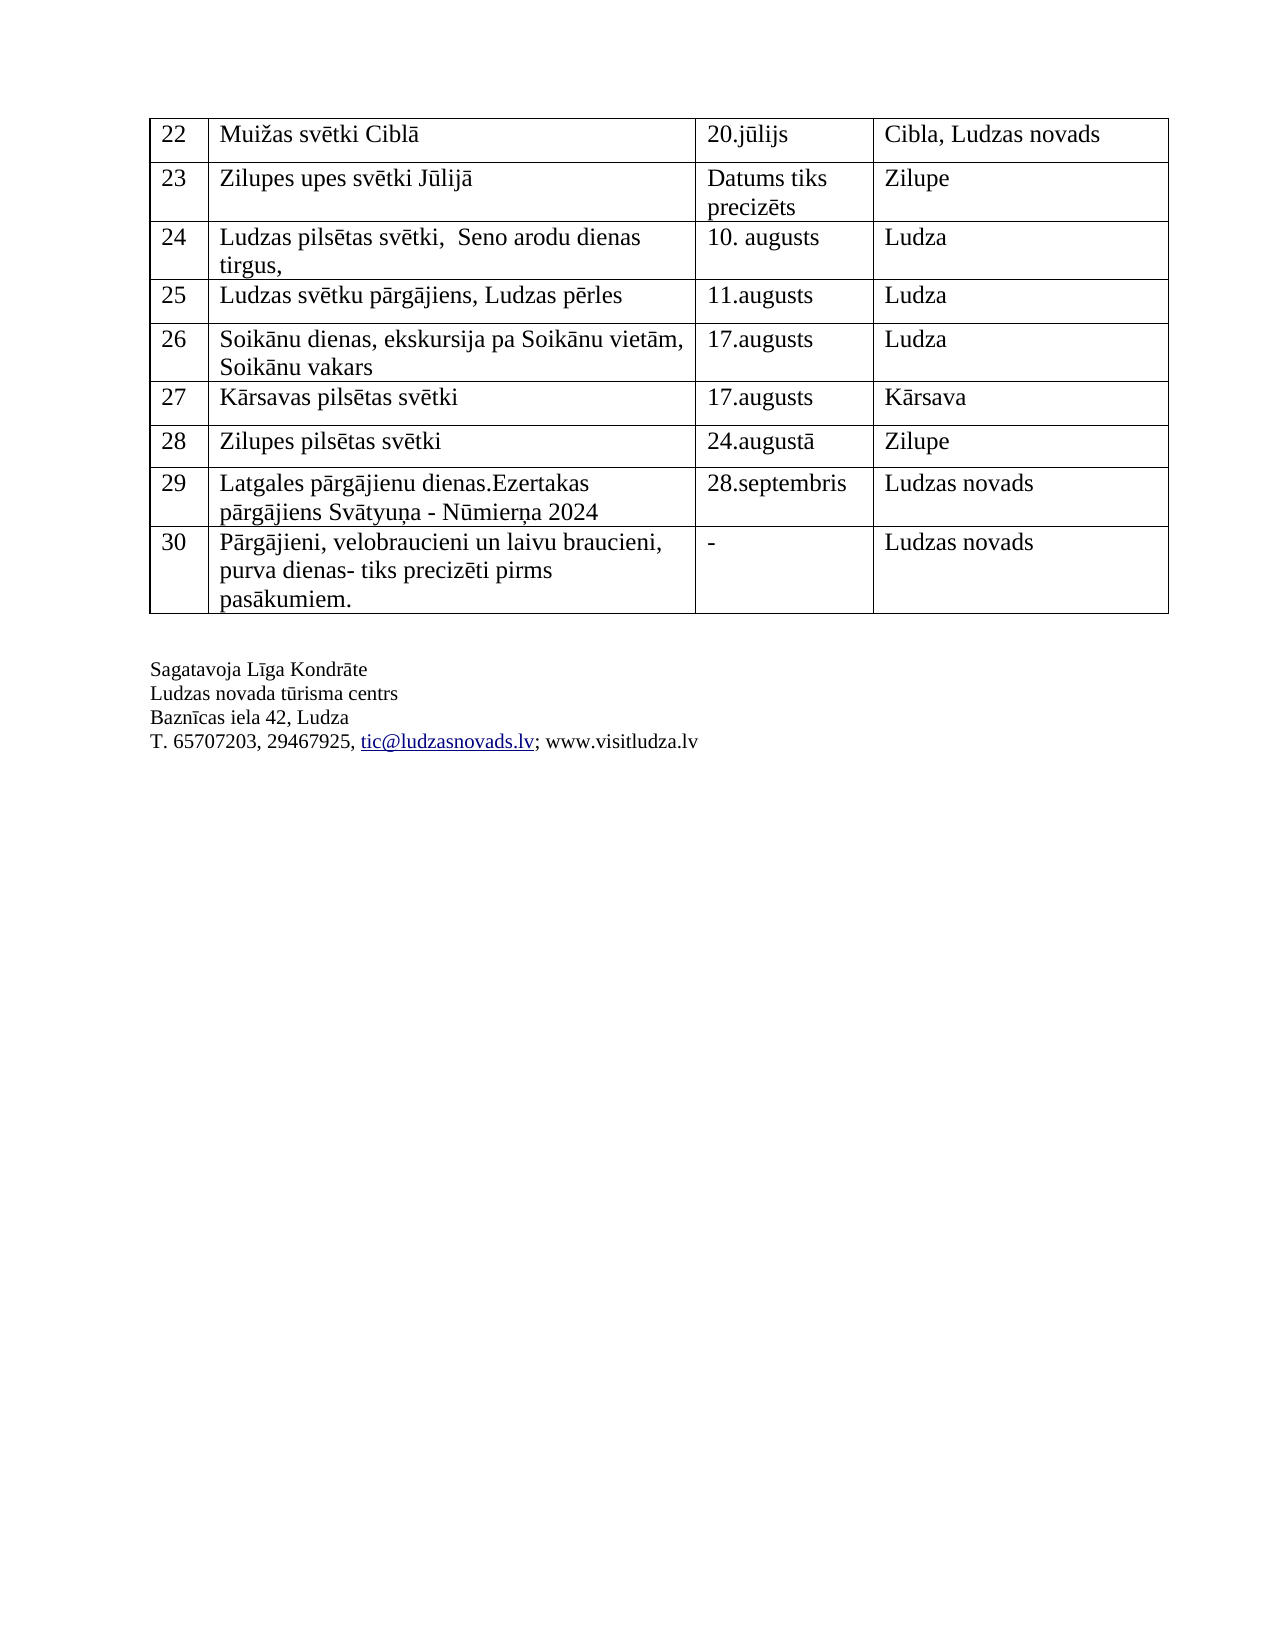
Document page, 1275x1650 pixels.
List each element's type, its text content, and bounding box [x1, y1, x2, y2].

table_cell 25 [151, 280, 208, 323]
table_cell 24.augustā [696, 426, 873, 467]
table_cell 10. augusts [696, 222, 873, 279]
text Baznīcas iela 42, Ludza [150, 705, 1125, 729]
table_cell 11.augusts [696, 280, 873, 323]
table_cell Zilupe [874, 426, 1168, 467]
table_cell Ludzas pilsētas svētki, Seno arodu dienas tirgus, [209, 222, 695, 279]
table_cell Ludzas novads [874, 527, 1168, 613]
table_cell 17.augusts [696, 382, 873, 425]
table_cell Ludzas novads [874, 468, 1168, 526]
table_cell Datums tiks precizēts [696, 163, 873, 221]
table_cell Ludza [874, 280, 1168, 323]
text T. 65707203, 29467925, tic@ludzasnovads.lv; www.visitludza.lv [150, 729, 1125, 753]
table_cell 22 [151, 119, 208, 162]
table_cell Soikānu dienas, ekskursija pa Soikānu vietām, Soikānu vakars [209, 324, 695, 381]
table_cell Pārgājieni, velobraucieni un laivu braucieni, purva dienas- tiks precizēti pirms pasākumiem. [209, 527, 695, 613]
table_cell 29 [151, 468, 208, 526]
table_cell Kārsavas pilsētas svētki [209, 382, 695, 425]
table_cell Zilupes pilsētas svētki [209, 426, 695, 467]
text Sagatavoja Līga Kondrāte [150, 657, 1125, 681]
table_cell 28 [151, 426, 208, 467]
table_cell Kārsava [874, 382, 1168, 425]
table_cell - [696, 527, 873, 613]
table_cell Cibla, Ludzas novads [874, 119, 1168, 162]
table_cell 20.jūlijs [696, 119, 873, 162]
table_cell 17.augusts [696, 324, 873, 381]
table_cell 23 [151, 163, 208, 221]
table_cell Zilupe [874, 163, 1168, 221]
table_cell 30 [151, 527, 208, 613]
table_cell 28.septembris [696, 468, 873, 526]
table_cell Muižas svētki Ciblā [209, 119, 695, 162]
table_cell Zilupes upes svētki Jūlijā [209, 163, 695, 221]
table_cell Latgales pārgājienu dienas.Ezertakas pārgājiens Svātyuņa - Nūmierņa 2024 [209, 468, 695, 526]
table_cell 24 [151, 222, 208, 279]
table_cell 27 [151, 382, 208, 425]
table_cell Ludzas svētku pārgājiens, Ludzas pērles [209, 280, 695, 323]
table_cell Ludza [874, 222, 1168, 279]
table_cell Ludza [874, 324, 1168, 381]
table_cell 26 [151, 324, 208, 381]
text Ludzas novada tūrisma centrs [150, 681, 1125, 705]
